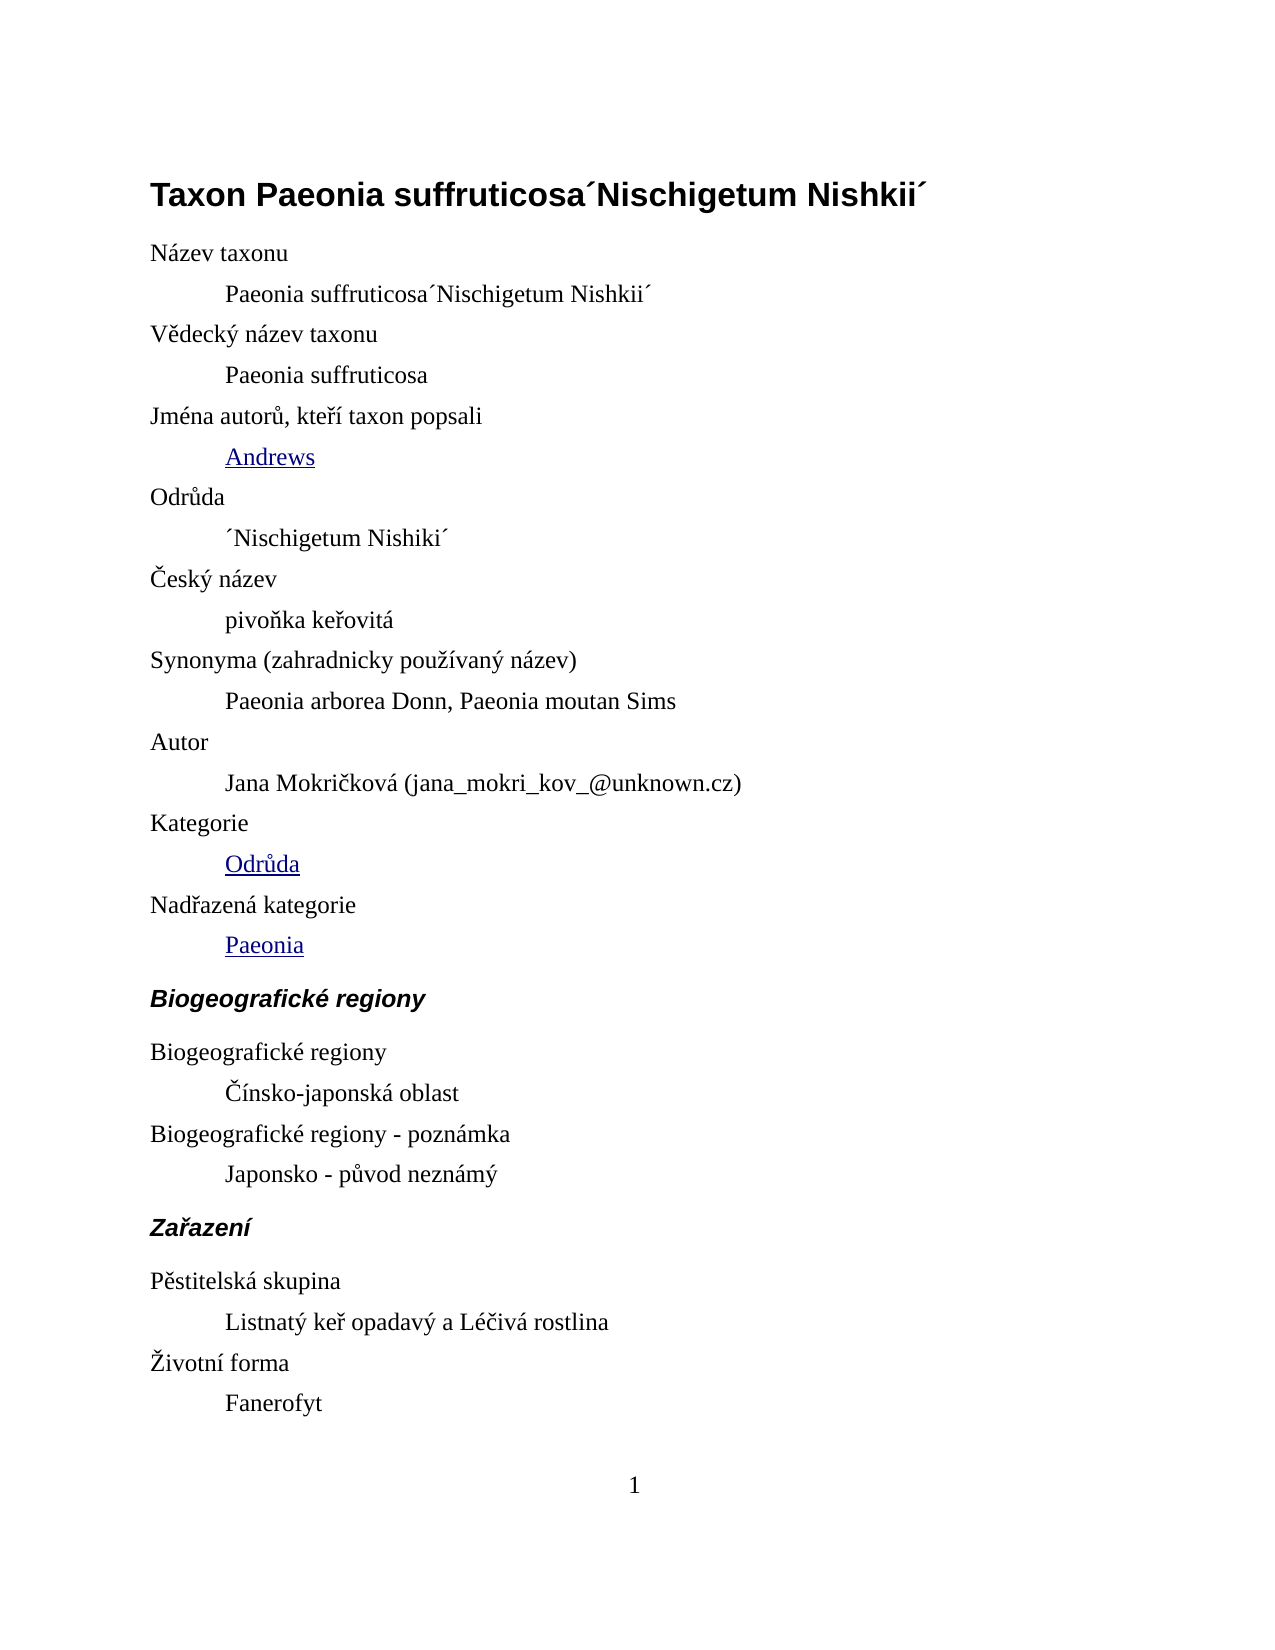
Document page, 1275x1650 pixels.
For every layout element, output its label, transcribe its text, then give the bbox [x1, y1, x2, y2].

text Biogeografické regiony - poznámka [150, 1119, 1125, 1147]
text Biogeografické regiony [150, 1037, 1125, 1066]
text Jména autorů, kteří taxon popsali [150, 401, 1125, 430]
text ´Nischigetum Nishiki´ [225, 523, 1125, 552]
text Odrůda [150, 482, 1125, 511]
subtitle Biogeografické regiony [150, 984, 1125, 1013]
text Jana Mokričková (jana_mokri_kov_@unknown.cz) [225, 768, 1125, 796]
text Paeonia [225, 931, 1125, 959]
text pivoňka keřovitá [225, 605, 1125, 633]
text Paeonia suffruticosa´Nischigetum Nishkii´ [225, 279, 1125, 308]
text Odrůda [225, 849, 1125, 878]
text Kategorie [150, 808, 1125, 837]
text Životní forma [150, 1348, 1125, 1376]
subtitle Zařazení [150, 1213, 1125, 1242]
text Listnatý keř opadavý a Léčivá rostlina [225, 1307, 1125, 1336]
text Paeonia arborea Donn, Paeonia moutan Sims [225, 686, 1125, 715]
text Synonyma (zahradnicky používaný název) [150, 645, 1125, 674]
text Název taxonu [150, 238, 1125, 267]
subtitle Taxon Paeonia suffruticosa´Nischigetum Nishkii´ [150, 175, 1125, 214]
text Český název [150, 564, 1125, 593]
text Japonsko - původ neznámý [225, 1159, 1125, 1188]
text Čínsko-japonská oblast [225, 1078, 1125, 1107]
text Paeonia suffruticosa [225, 360, 1125, 389]
text Nadřazená kategorie [150, 890, 1125, 918]
text Vědecký název taxonu [150, 319, 1125, 348]
text Autor [150, 727, 1125, 756]
text Andrews [225, 442, 1125, 471]
text Pěstitelská skupina [150, 1266, 1125, 1295]
text Fanerofyt [225, 1388, 1125, 1417]
